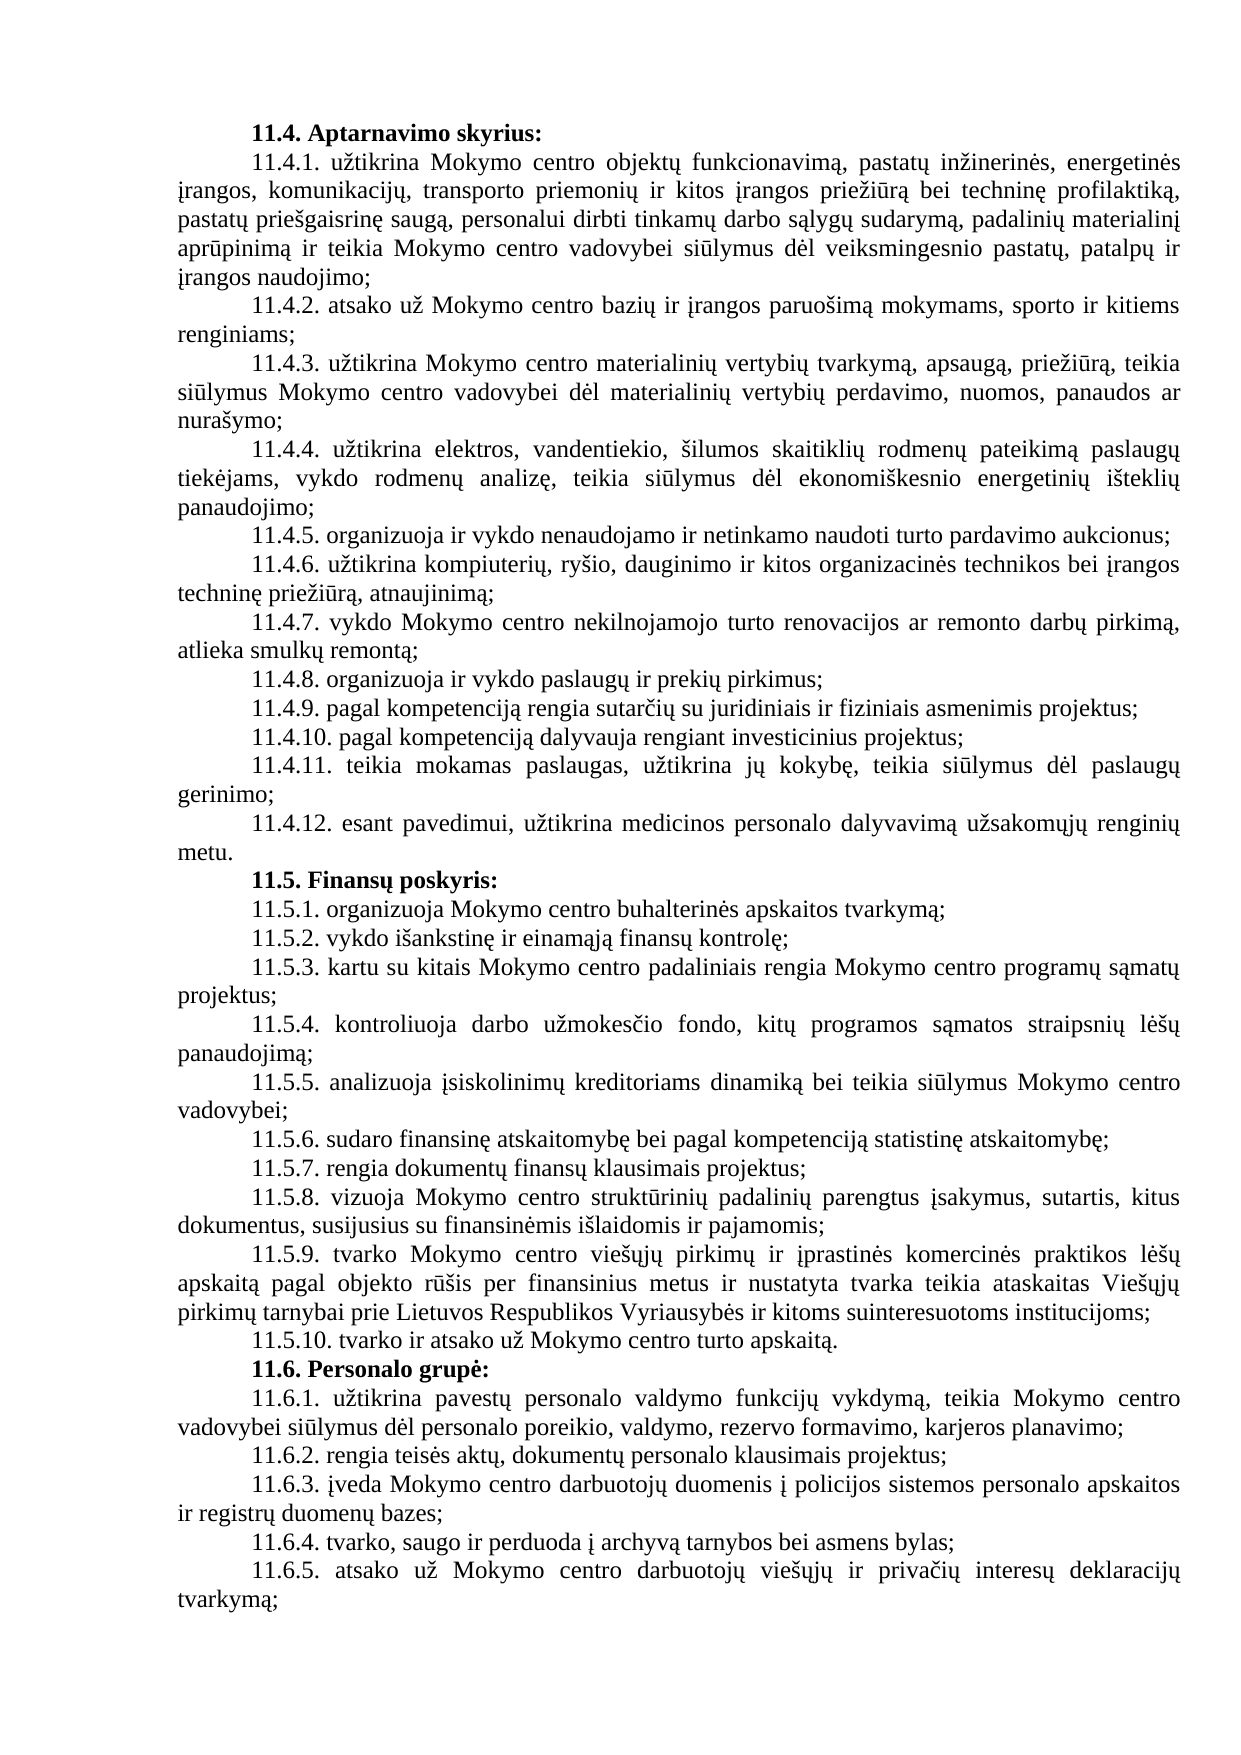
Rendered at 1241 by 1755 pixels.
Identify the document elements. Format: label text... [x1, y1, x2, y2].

text 11.6.3. įveda Mokymo centro darbuotojų duomenis į policijos sistemos personalo apskaitos ir registrų duomenų bazes; [177, 1469, 1181, 1527]
text 11.4.7. vykdo Mokymo centro nekilnojamojo turto renovacijos ar remonto darbų pirkimą, atlieka smulkų remontą; [177, 607, 1181, 664]
text 11.5.9. tvarko Mokymo centro viešųjų pirkimų ir įprastinės komercinės praktikos lėšų apskaitą pagal objekto rūšis per finansinius metus ir nustatyta tvarka teikia ataskaitas Viešųjų pirkimų tarnybai prie Lietuvos Respublikos Vyriausybės ir kitoms suinteresuotoms institucijoms; [177, 1239, 1181, 1326]
text 11.5. Finansų poskyris: [177, 866, 1181, 894]
text 11.6.2. rengia teisės aktų, dokumentų personalo klausimais projektus; [177, 1441, 1181, 1469]
text 11.5.2. vykdo išankstinę ir einamąją finansų kontrolę; [177, 923, 1181, 952]
text 11.6.5. atsako už Mokymo centro darbuotojų viešųjų ir privačių interesų deklaracijų tvarkymą; [177, 1556, 1181, 1613]
text 11.5.8. vizuoja Mokymo centro struktūrinių padalinių parengtus įsakymus, sutartis, kitus dokumentus, susijusius su finansinėmis išlaidomis ir pajamomis; [177, 1182, 1181, 1239]
text 11.4.12. esant pavedimui, užtikrina medicinos personalo dalyvavimą užsakomųjų renginių metu. [177, 808, 1181, 866]
text 11.5.4. kontroliuoja darbo užmokesčio fondo, kitų programos sąmatos straipsnių lėšų panaudojimą; [177, 1009, 1181, 1067]
text 11.6.4. tvarko, saugo ir perduoda į archyvą tarnybos bei asmens bylas; [177, 1527, 1181, 1556]
text 11.4.11. teikia mokamas paslaugas, užtikrina jų kokybę, teikia siūlymus dėl paslaugų gerinimo; [177, 751, 1181, 808]
text 11.6.1. užtikrina pavestų personalo valdymo funkcijų vykdymą, teikia Mokymo centro vadovybei siūlymus dėl personalo poreikio, valdymo, rezervo formavimo, karjeros planavimo; [177, 1383, 1181, 1441]
text 11.5.1. organizuoja Mokymo centro buhalterinės apskaitos tvarkymą; [177, 894, 1181, 923]
text 11.5.6. sudaro finansinę atskaitomybę bei pagal kompetenciją statistinę atskaitomybę; [177, 1124, 1181, 1153]
text 11.4.9. pagal kompetenciją rengia sutarčių su juridiniais ir fiziniais asmenimis projektus; [177, 693, 1181, 722]
text 11.4.5. organizuoja ir vykdo nenaudojamo ir netinkamo naudoti turto pardavimo aukcionus; [177, 521, 1181, 549]
text 11.5.10. tvarko ir atsako už Mokymo centro turto apskaitą. [177, 1326, 1181, 1354]
text 11.4. Aptarnavimo skyrius: [177, 118, 1181, 147]
text 11.5.3. kartu su kitais Mokymo centro padaliniais rengia Mokymo centro programų sąmatų projektus; [177, 952, 1181, 1009]
text 11.4.10. pagal kompetenciją dalyvauja rengiant investicinius projektus; [177, 722, 1181, 751]
text 11.4.3. užtikrina Mokymo centro materialinių vertybių tvarkymą, apsaugą, priežiūrą, teikia siūlymus Mokymo centro vadovybei dėl materialinių vertybių perdavimo, nuomos, panaudos ar nurašymo; [177, 348, 1181, 434]
text 11.4.1. užtikrina Mokymo centro objektų funkcionavimą, pastatų inžinerinės, energetinės įrangos, komunikacijų, transporto priemonių ir kitos įrangos priežiūrą bei techninę profilaktiką, pastatų priešgaisrinę saugą, personalui dirbti tinkamų darbo sąlygų sudarymą, padalinių materialinį aprūpinimą ir teikia Mokymo centro vadovybei siūlymus dėl veiksmingesnio pastatų, patalpų ir įrangos naudojimo; [177, 147, 1181, 291]
text 11.5.7. rengia dokumentų finansų klausimais projektus; [177, 1153, 1181, 1182]
text 11.4.8. organizuoja ir vykdo paslaugų ir prekių pirkimus; [177, 664, 1181, 693]
text 11.4.6. užtikrina kompiuterių, ryšio, dauginimo ir kitos organizacinės technikos bei įrangos techninę priežiūrą, atnaujinimą; [177, 549, 1181, 607]
text 11.4.2. atsako už Mokymo centro bazių ir įrangos paruošimą mokymams, sporto ir kitiems renginiams; [177, 291, 1181, 348]
text 11.5.5. analizuoja įsiskolinimų kreditoriams dinamiką bei teikia siūlymus Mokymo centro vadovybei; [177, 1067, 1181, 1124]
text 11.6. Personalo grupė: [177, 1354, 1181, 1383]
text 11.4.4. užtikrina elektros, vandentiekio, šilumos skaitiklių rodmenų pateikimą paslaugų tiekėjams, vykdo rodmenų analizę, teikia siūlymus dėl ekonomiškesnio energetinių išteklių panaudojimo; [177, 434, 1181, 521]
